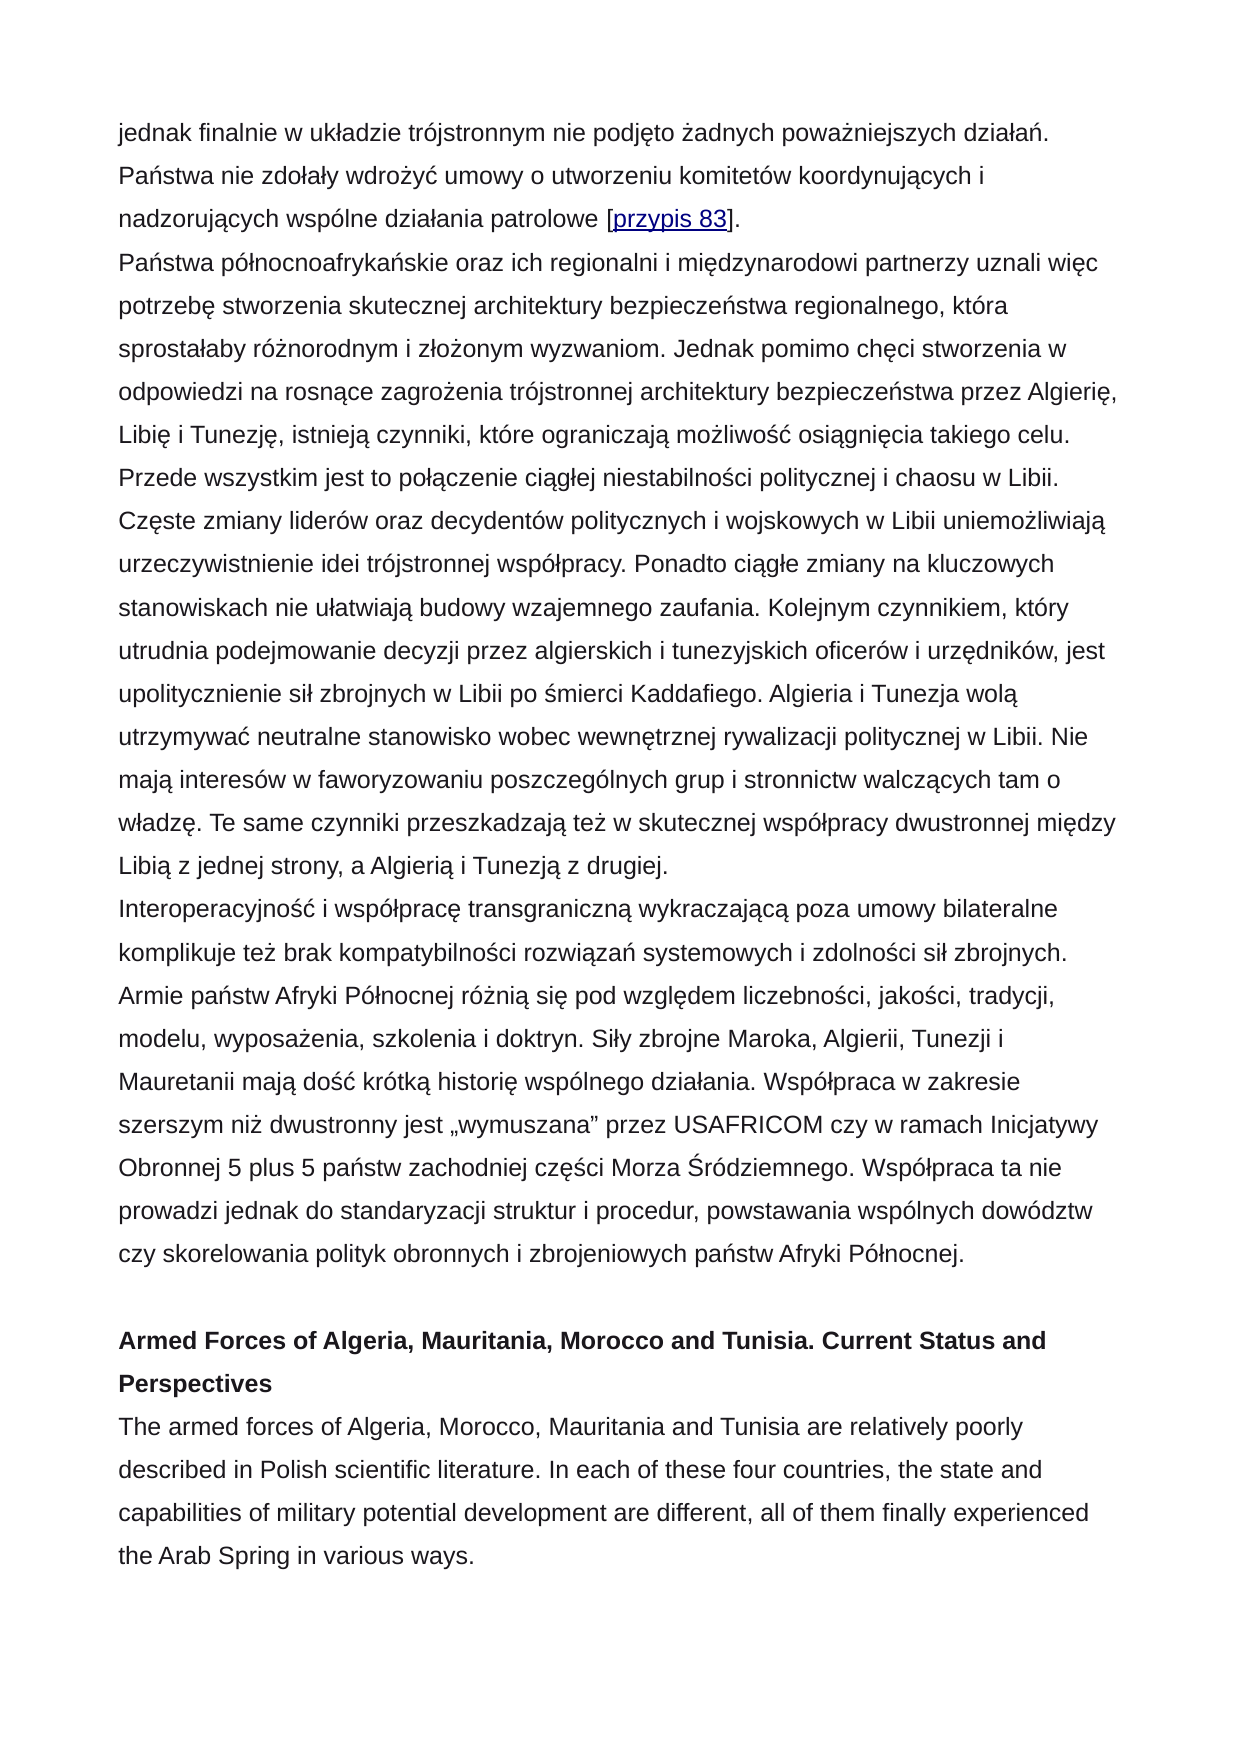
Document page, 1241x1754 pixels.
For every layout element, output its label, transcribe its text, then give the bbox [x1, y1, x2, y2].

text Interoperacyjność i współpracę transgraniczną wykraczającą poza umowy bilateralne komplikuje też brak kompatybilności rozwiązań systemowych i zdolności sił zbrojnych. Armie państw Afryki Północnej różnią się pod względem liczebności, jakości, tradycji, modelu, wyposażenia, szkolenia i doktryn. Siły zbrojne Maroka, Algierii, Tunezji i Mauretanii mają dość krótką historię wspólnego działania. Współpraca w zakresie szerszym niż dwustronny jest „wymuszana” przez USAFRICOM czy w ramach Inicjatywy Obronnej 5 plus 5 państw zachodniej części Morza Śródziemnego. Współpraca ta nie prowadzi jednak do standaryzacji struktur i procedur, powstawania wspólnych dowództw czy skorelowania polityk obronnych i zbrojeniowych państw Afryki Północnej. [118, 894, 1122, 1268]
text jednak finalnie w układzie trójstronnym nie podjęto żadnych poważniejszych działań. Państwa nie zdołały wdrożyć umowy o utworzeniu komitetów koordynujących i nadzorujących wspólne działania patrolowe [przypis 83]. [118, 118, 1122, 233]
text Państwa północnoafrykańskie oraz ich regionalni i międzynarodowi partnerzy uznali więc potrzebę stworzenia skutecznej architektury bezpieczeństwa regionalnego, która sprostałaby różnorodnym i złożonym wyzwaniom. Jednak pomimo chęci stworzenia w odpowiedzi na rosnące zagrożenia trójstronnej architektury bezpieczeństwa przez Algierię, Libię i Tunezję, istnieją czynniki, które ograniczają możliwość osiągnięcia takiego celu. Przede wszystkim jest to połączenie ciągłej niestabilności politycznej i chaosu w Libii. Częste zmiany liderów oraz decydentów politycznych i wojskowych w Libii uniemożliwiają urzeczywistnienie idei trójstronnej współpracy. Ponadto ciągłe zmiany na kluczowych stanowiskach nie ułatwiają budowy wzajemnego zaufania. Kolejnym czynnikiem, który utrudnia podejmowanie decyzji przez algierskich i tunezyjskich oficerów i urzędników, jest upolitycznienie sił zbrojnych w Libii po śmierci Kaddafiego. Algieria i Tunezja wolą utrzymywać neutralne stanowisko wobec wewnętrznej rywalizacji politycznej w Libii. Nie mają interesów w faworyzowaniu poszczególnych grup i stronnictw walczących tam o władzę. Te same czynniki przeszkadzają też w skutecznej współpracy dwustronnej między Libią z jednej strony, a Algierią i Tunezją z drugiej. [118, 247, 1122, 880]
subtitle Armed Forces of Algeria, Mauritania, Morocco and Tunisia. Current Status and Perspectives [118, 1326, 1122, 1397]
text The armed forces of Algeria, Morocco, Mauritania and Tunisia are relatively poorly described in Polish scientific literature. In each of these four countries, the state and capabilities of military potential development are different, all of them finally experienced the Arab Spring in various ways. [118, 1412, 1122, 1570]
